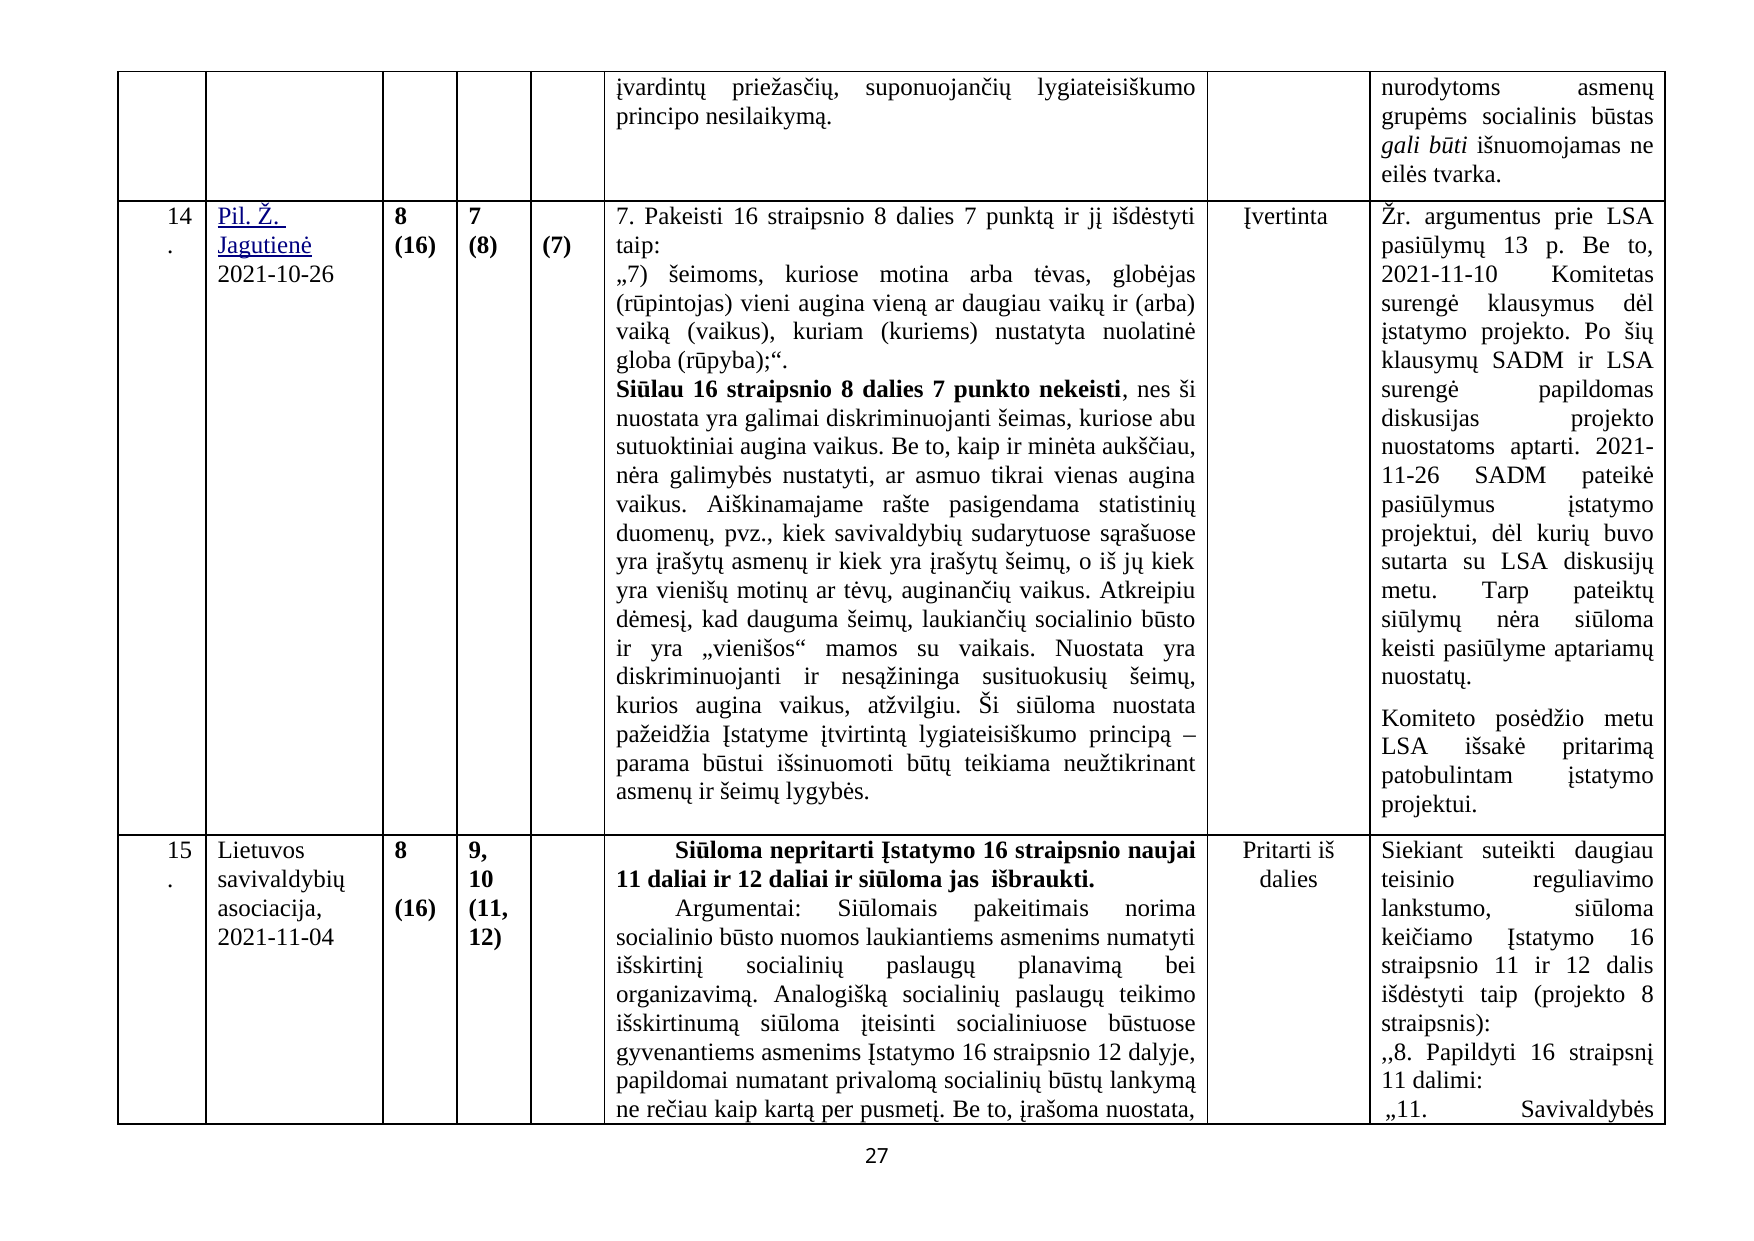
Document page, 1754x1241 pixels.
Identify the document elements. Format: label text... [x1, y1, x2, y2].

table_cell [532, 836, 604, 1123]
table_cell 8 (16) [384, 202, 456, 834]
table_cell Lietuvos savivaldybių asociacija, 2021-11-04 [207, 836, 382, 1123]
table_cell Įvertinta [1208, 202, 1369, 834]
table_cell Žr. argumentus prie LSA pasiūlymų 13 p. Be to, 2021-11-10 Komitetas surengė klausymus dėl įstatymo projekto. Po šių klausymų SADM ir LSA surengė papildomas diskusijas projekto nuostatoms aptarti. 2021-11-26 SADM pateikė pasiūlymus įstatymo projektui, dėl kurių buvo sutarta su LSA diskusijų metu. Tarp pateiktų siūlymų nėra siūloma keisti pasiūlyme aptariamų nuostatų. Komiteto posėdžio metu LSA išsakė pritarimą patobulintam įstatymo projektui. [1371, 202, 1664, 834]
table_cell [119, 72, 205, 200]
table_cell Pritarti iš dalies [1208, 836, 1369, 1123]
table_cell 8 (16) [384, 836, 456, 1123]
table_cell 7. Pakeisti 16 straipsnio 8 dalies 7 punktą ir jį išdėstyti taip: „7) šeimoms, kuriose motina arba tėvas, globėjas (rūpintojas) vieni augina vieną ar daugiau vaikų ir (arba) vaiką (vaikus), kuriam (kuriems) nustatyta nuolatinė globa (rūpyba);“. Siūlau 16 straipsnio 8 dalies 7 punkto nekeisti, nes ši nuostata yra galimai diskriminuojanti šeimas, kuriose abu sutuoktiniai augina vaikus. Be to, kaip ir minėta aukščiau, nėra galimybės nustatyti, ar asmuo tikrai vienas augina vaikus. Aiškinamajame rašte pasigendama statistinių duomenų, pvz., kiek savivaldybių sudarytuose sąrašuose yra įrašytų asmenų ir kiek yra įrašytų šeimų, o iš jų kiek yra vienišų motinų ar tėvų, auginančių vaikus. Atkreipiu dėmesį, kad dauguma šeimų, laukiančių socialinio būsto ir yra „vienišos“ mamos su vaikais. Nuostata yra diskriminuojanti ir nesąžininga susituokusių šeimų, kurios augina vaikus, atžvilgiu. Ši siūloma nuostata pažeidžia Įstatyme įtvirtintą lygiateisiškumo principą – parama būstui išsinuomoti būtų teikiama neužtikrinant asmenų ir šeimų lygybės. [605, 202, 1207, 834]
table_cell [119, 202, 205, 834]
table_cell 7 (8) [458, 202, 530, 834]
table_cell [207, 72, 382, 200]
table_cell 9, 10 (11, 12) [458, 836, 530, 1123]
table_cell Siūloma nepritarti Įstatymo 16 straipsnio naujai 11 daliai ir 12 daliai ir siūloma jas išbraukti. Argumentai: Siūlomais pakeitimais norima socialinio būsto nuomos laukiantiems asmenims numatyti išskirtinį socialinių paslaugų planavimą bei organizavimą. Analogišką socialinių paslaugų teikimo išskirtinumą siūloma įteisinti socialiniuose būstuose gyvenantiems asmenims Įstatymo 16 straipsnio 12 dalyje, papildomai numatant privalomą socialinių būstų lankymą ne rečiau kaip kartą per pusmetį. Be to, įrašoma nuostata, [605, 836, 1207, 1123]
table_cell įvardintų priežasčių, suponuojančių lygiateisiškumo principo nesilaikymą. [605, 72, 1207, 200]
table_cell Siekiant suteikti daugiau teisinio reguliavimo lankstumo, siūloma keičiamo Įstatymo 16 straipsnio 11 ir 12 dalis išdėstyti taip (projekto 8 straipsnis): ,,8. Papildyti 16 straipsnį 11 dalimi: „11. Savivaldybės [1371, 836, 1664, 1123]
table_cell Pil. Ž. Jagutienė 2021-10-26 [207, 202, 382, 834]
table_cell [458, 72, 530, 200]
table_cell [384, 72, 456, 200]
table_cell [119, 836, 205, 1123]
table_cell [1208, 72, 1369, 200]
table_cell (7) [532, 202, 604, 834]
table_cell nurodytoms asmenų grupėms socialinis būstas gali būti išnuomojamas ne eilės tvarka. [1371, 72, 1664, 200]
table_cell [532, 72, 604, 200]
